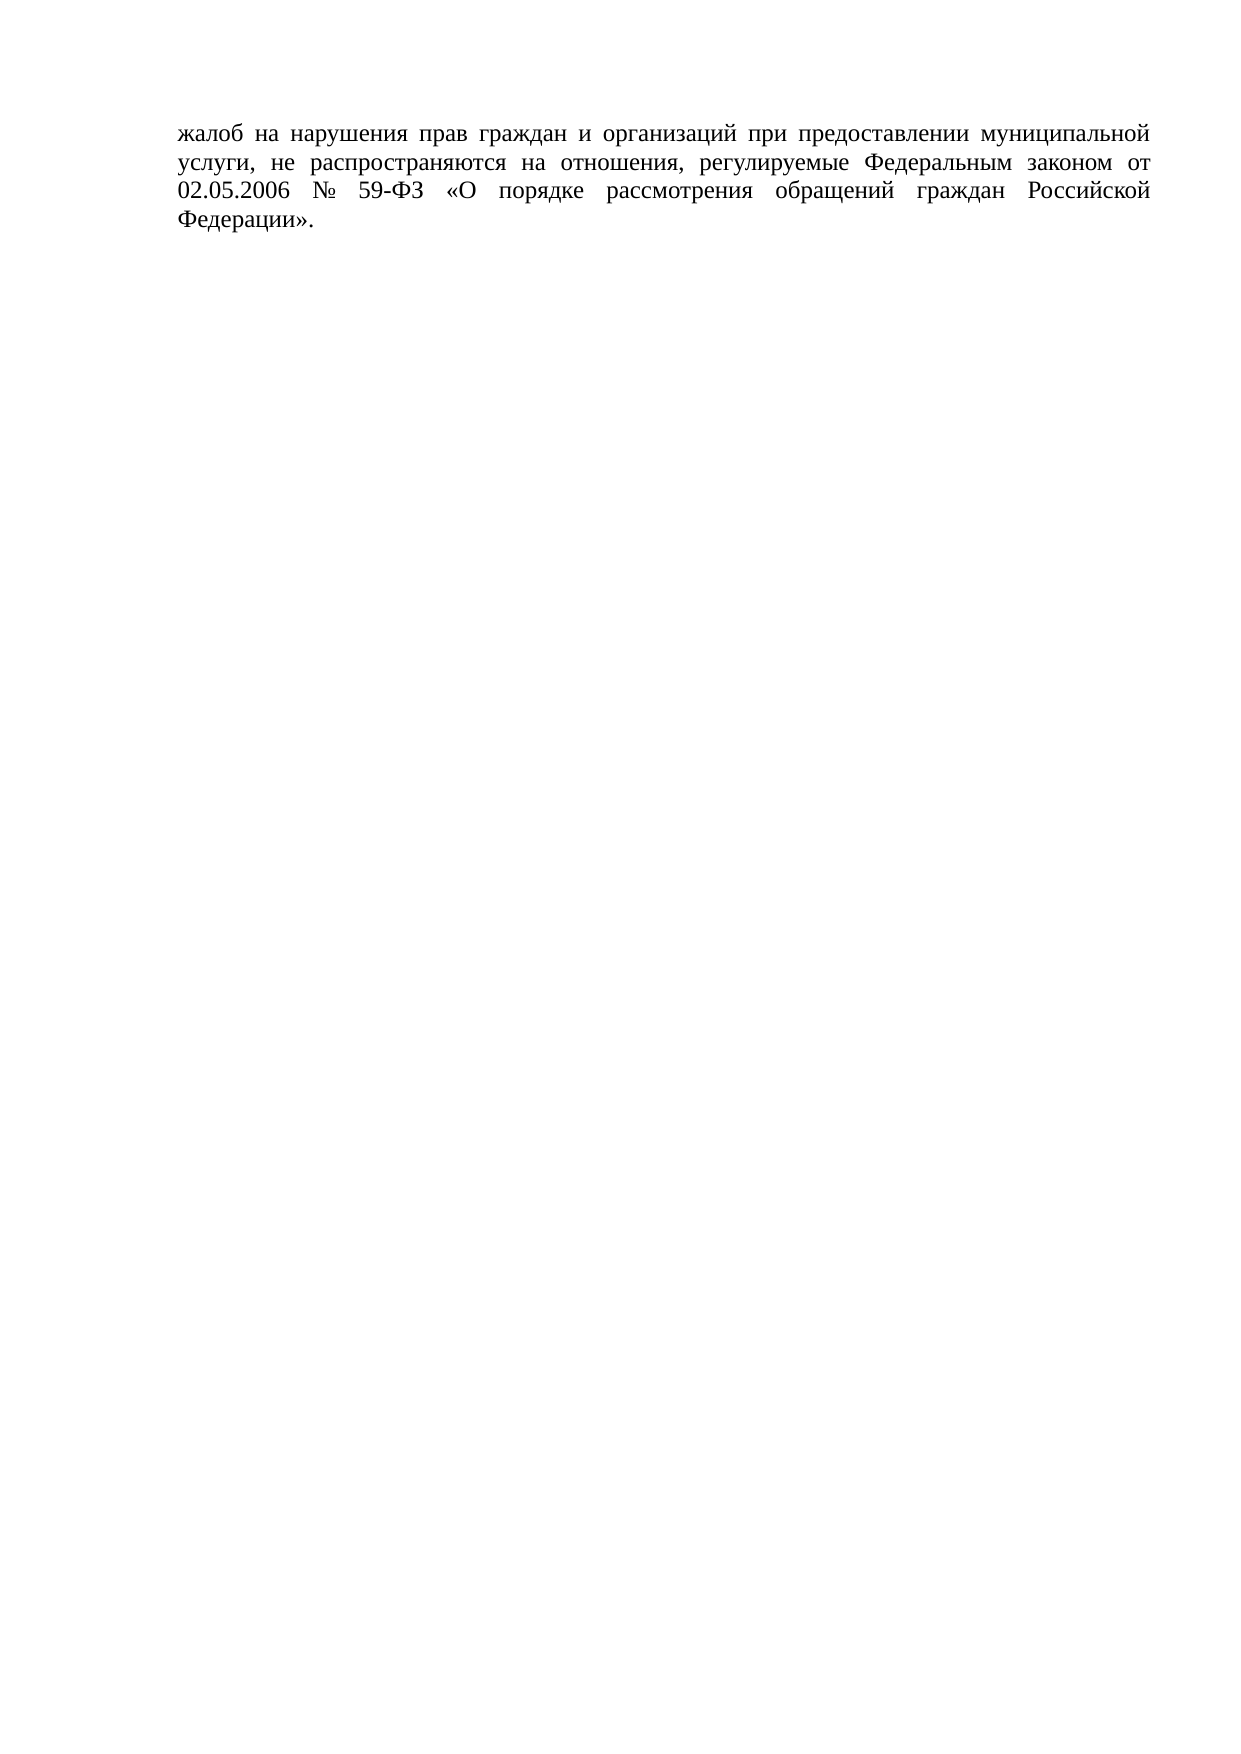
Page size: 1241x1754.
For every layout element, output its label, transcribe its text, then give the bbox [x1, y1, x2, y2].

text жалоб на нарушения прав граждан и организаций при предоставлении муниципальной услуги, не распространяются на отношения, регулируемые Федеральным законом от 02.05.2006 № 59-ФЗ «О порядке рассмотрения обращений граждан Российской Федерации». [177, 118, 1152, 233]
